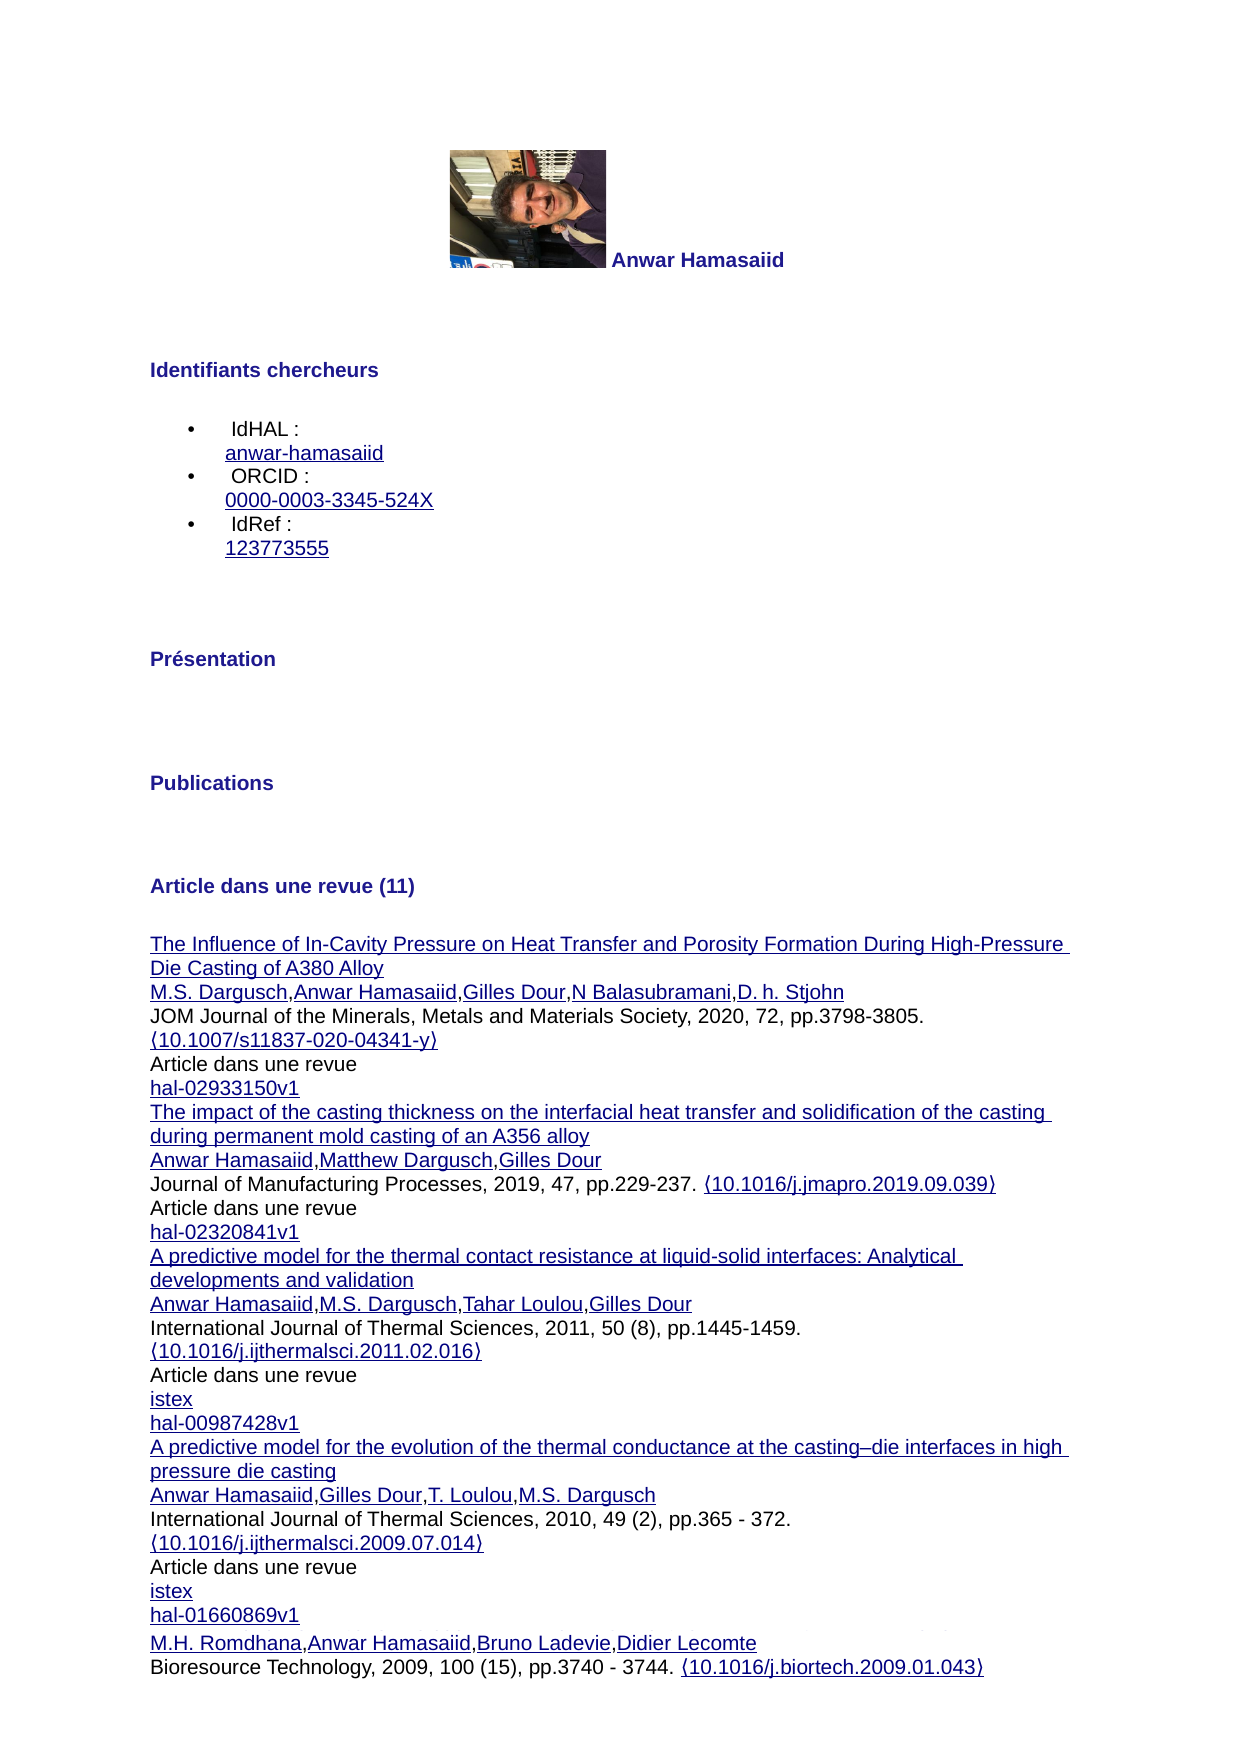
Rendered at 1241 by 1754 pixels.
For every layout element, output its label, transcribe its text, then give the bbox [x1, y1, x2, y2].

picture [449, 150, 607, 268]
subtitle Présentation [150, 647, 1090, 671]
list 123773555 [187, 536, 1090, 560]
subtitle Identifiants chercheurs [150, 358, 1090, 382]
table_cell Energy valorization of industrial biomass: Using a batch frying process for sewage sludge M.H. Romdhana,Anwar Hamasaiid,Bruno Ladevie,Didier Lecomte Bioresource Technology, 2009, 100 (15), pp.3740 - 3744. ⟨10.1016/j.biortech.2009.01.043⟩ [150, 1627, 1090, 1679]
table_cell A predictive model for the thermal contact resistance at liquid-solid interfaces: Analytical developments and validation Anwar Hamasaiid,M.S. Dargusch,Tahar Loulou,Gilles Dour International Journal of Thermal Sciences, 2011, 50 (8), pp.1445-1459. ⟨10.1016/j.ijthermalsci.2011.02.016⟩ Article dans une revue istex hal-00987428v1 [150, 1244, 1090, 1435]
list IdHAL : [187, 416, 1090, 440]
subtitle Article dans une revue (11) [150, 874, 1090, 898]
list IdRef : [187, 512, 1090, 536]
list ORCID : [187, 464, 1090, 488]
subtitle Publications [150, 771, 1090, 794]
table_cell A predictive model for the evolution of the thermal conductance at the casting–die interfaces in high pressure die casting Anwar Hamasaiid,Gilles Dour,T. Loulou,M.S. Dargusch International Journal of Thermal Sciences, 2010, 49 (2), pp.365 - 372. ⟨10.1016/j.ijthermalsci.2009.07.014⟩ Article dans une revue istex hal-01660869v1 [150, 1435, 1090, 1627]
list anwar-hamasaiid [187, 440, 1090, 464]
subtitle Anwar Hamasaiid [150, 150, 1090, 272]
table_cell The impact of the casting thickness on the interfacial heat transfer and solidification of the casting during permanent mold casting of an A356 alloy Anwar Hamasaiid,Matthew Dargusch,Gilles Dour Journal of Manufacturing Processes, 2019, 47, pp.229-237. ⟨10.1016/j.jmapro.2019.09.039⟩ Article dans une revue hal-02320841v1 [150, 1100, 1090, 1243]
table_header The Influence of In-Cavity Pressure on Heat Transfer and Porosity Formation During High-Pressure Die Casting of A380 Alloy M.S. Dargusch,Anwar Hamasaiid,Gilles Dour,N Balasubramani,D. h. Stjohn JOM Journal of the Minerals, Metals and Materials Society, 2020, 72, pp.3798-3805. ⟨10.1007/s11837-020-04341-y⟩ Article dans une revue hal-02933150v1 [150, 932, 1090, 1100]
list 0000-0003-3345-524X [187, 488, 1090, 512]
